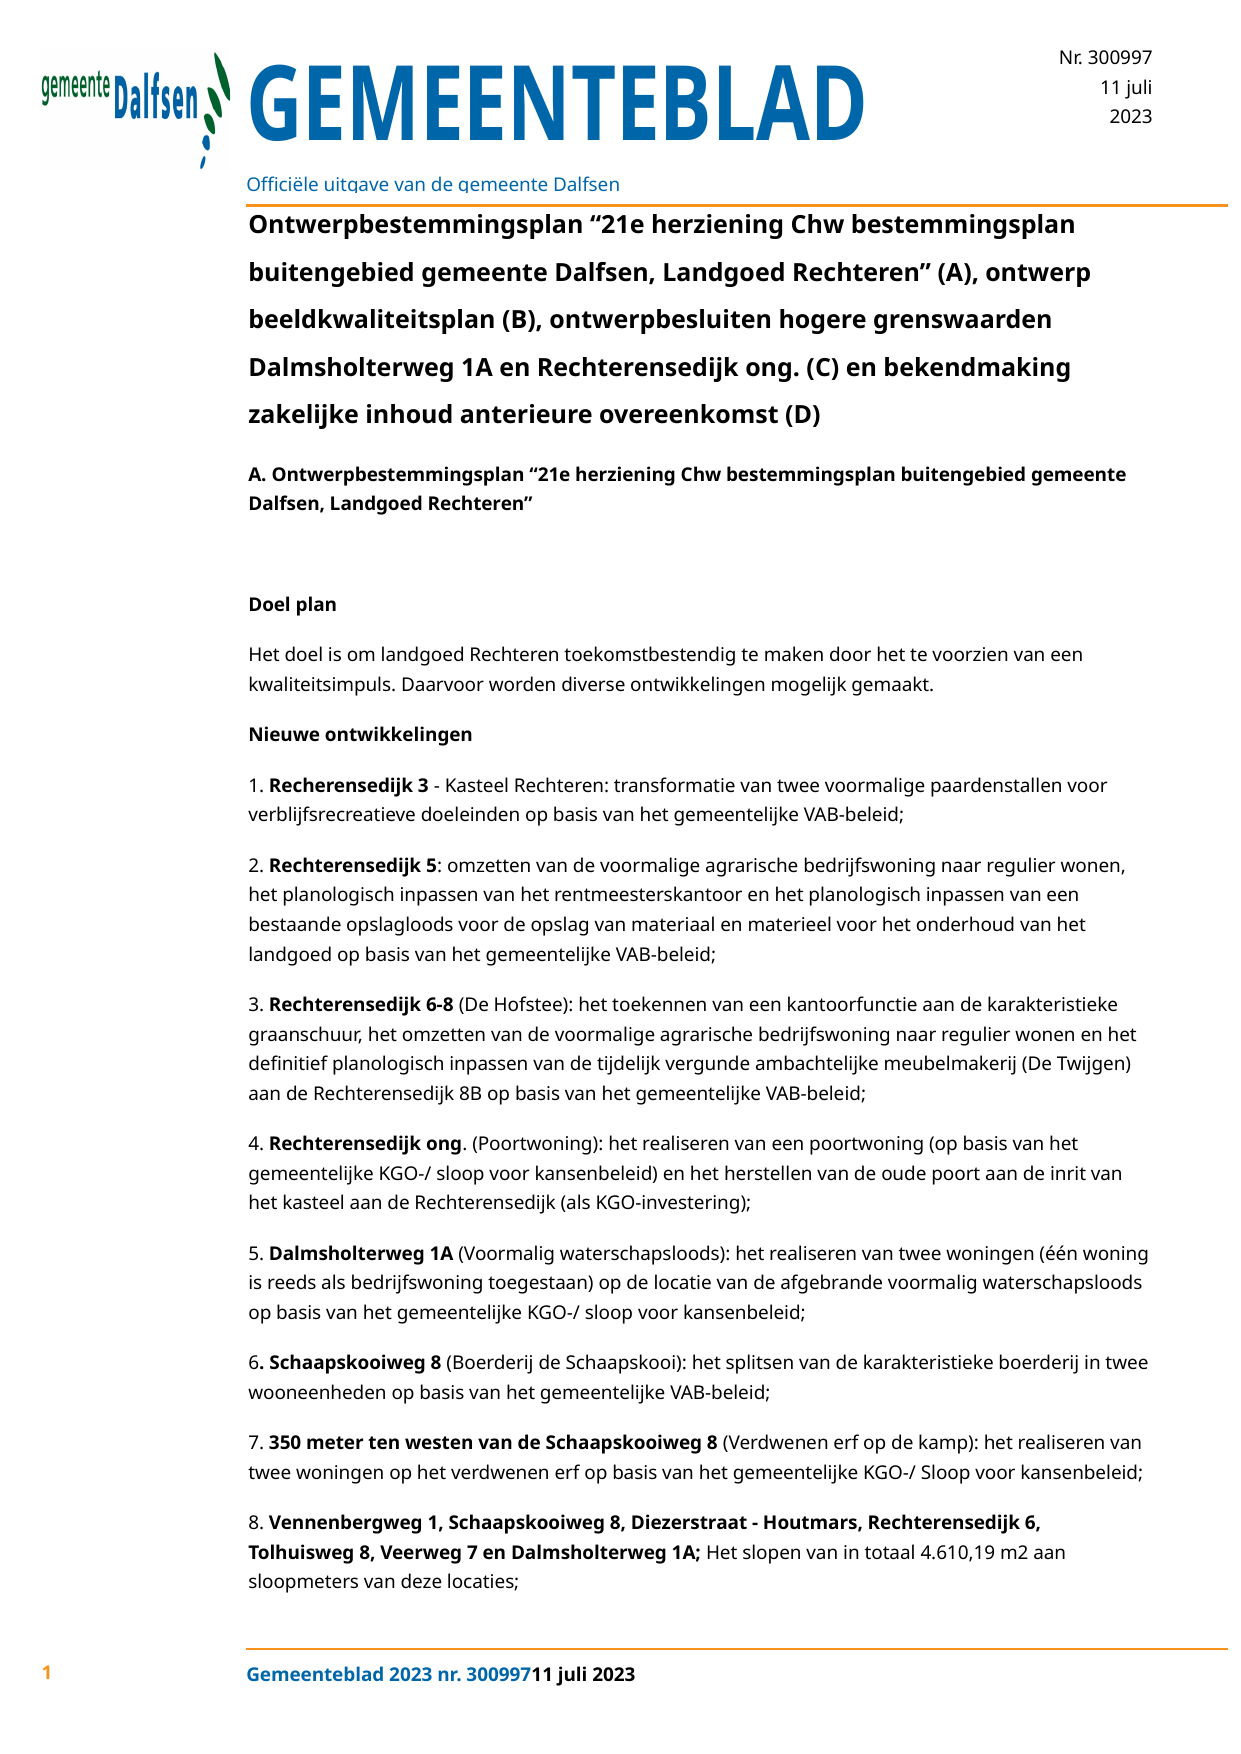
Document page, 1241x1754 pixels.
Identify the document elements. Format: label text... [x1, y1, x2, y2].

text 4. Rechterensedijk ong. (Poortwoning): het realiseren van een poortwoning (op basis van het gemeentelijke KGO-/ sloop voor kansenbeleid) en het herstellen van de oude poort aan de inrit van het kasteel aan de Rechterensedijk (als KGO-investering); [248, 1130, 1152, 1215]
text 7. 350 meter ten westen van de Schaapskooiweg 8 (Verdwenen erf op de kamp): het realiseren van twee woningen op het verdwenen erf op basis van het gemeentelijke KGO-/ Sloop voor kansenbeleid; [248, 1429, 1152, 1485]
text 8. Vennenbergweg 1, Schaapskooiweg 8, Diezerstraat - Houtmars, Rechterensedijk 6, Tolhuisweg 8, Veerweg 7 en Dalmsholterweg 1A; Het slopen van in totaal 4.610,19 m2 aan sloopmeters van deze locaties; [248, 1509, 1152, 1594]
text 3. Rechterensedijk 6-8 (De Hofstee): het toekennen van een kantoorfunctie aan de karakteristieke graanschuur, het omzetten van de voormalige agrarische bedrijfswoning naar regulier wonen en het definitief planologisch inpassen van de tijdelijk vergunde ambachtelijke meubelmakerij (De Twijgen) aan de Rechterensedijk 8B op basis van het gemeentelijke VAB-beleid; [248, 991, 1152, 1106]
text A. Ontwerpbestemmingsplan “21e herziening Chw bestemmingsplan buitengebied gemeente Dalfsen, Landgoed Rechteren” [248, 461, 1152, 516]
text 5. Dalmsholterweg 1A (Voormalig waterschapsloods): het realiseren van twee woningen (één woning is reeds als bedrijfswoning toegestaan) op de locatie van de afgebrande voormalig waterschapsloods op basis van het gemeentelijke KGO-/ sloop voor kansenbeleid; [248, 1240, 1152, 1325]
text Doel plan [248, 591, 1152, 617]
text 6. Schaapskooiweg 8 (Boerderij de Schaapskooi): het splitsen van de karakteristieke boerderij in twee wooneenheden op basis van het gemeentelijke VAB-beleid; [248, 1349, 1152, 1405]
text Nieuwe ontwikkelingen [248, 722, 1152, 747]
text Ontwerpbestemmingsplan “21e herziening Chw bestemmingsplan buitengebied gemeente Dalfsen, Landgoed Rechteren” (A), ontwerp beeldkwaliteitsplan (B), ontwerpbesluiten hogere grenswaarden Dalmsholterweg 1A en Rechterensedijk ong. (C) en bekendmaking zakelijke inhoud anterieure overeenkomst (D) [248, 207, 1152, 431]
text 2. Rechterensedijk 5: omzetten van de voormalige agrarische bedrijfswoning naar regulier wonen, het planologisch inpassen van het rentmeesterskantoor en het planologisch inpassen van een bestaande opslagloods voor de opslag van materiaal en materieel voor het onderhoud van het landgoed op basis van het gemeentelijke VAB-beleid; [248, 852, 1152, 966]
text Het doel is om landgoed Rechteren toekomstbestendig te maken door het te voorzien van een kwaliteitsimpuls. Daarvoor worden diverse ontwikkelingen mogelijk gemaakt. [248, 642, 1152, 697]
text 1. Recherensedijk 3 - Kasteel Rechteren: transformatie van twee voormalige paardenstallen voor verblijfsrecreatieve doeleinden op basis van het gemeentelijke VAB-beleid; [248, 772, 1152, 827]
picture [41, 47, 231, 172]
